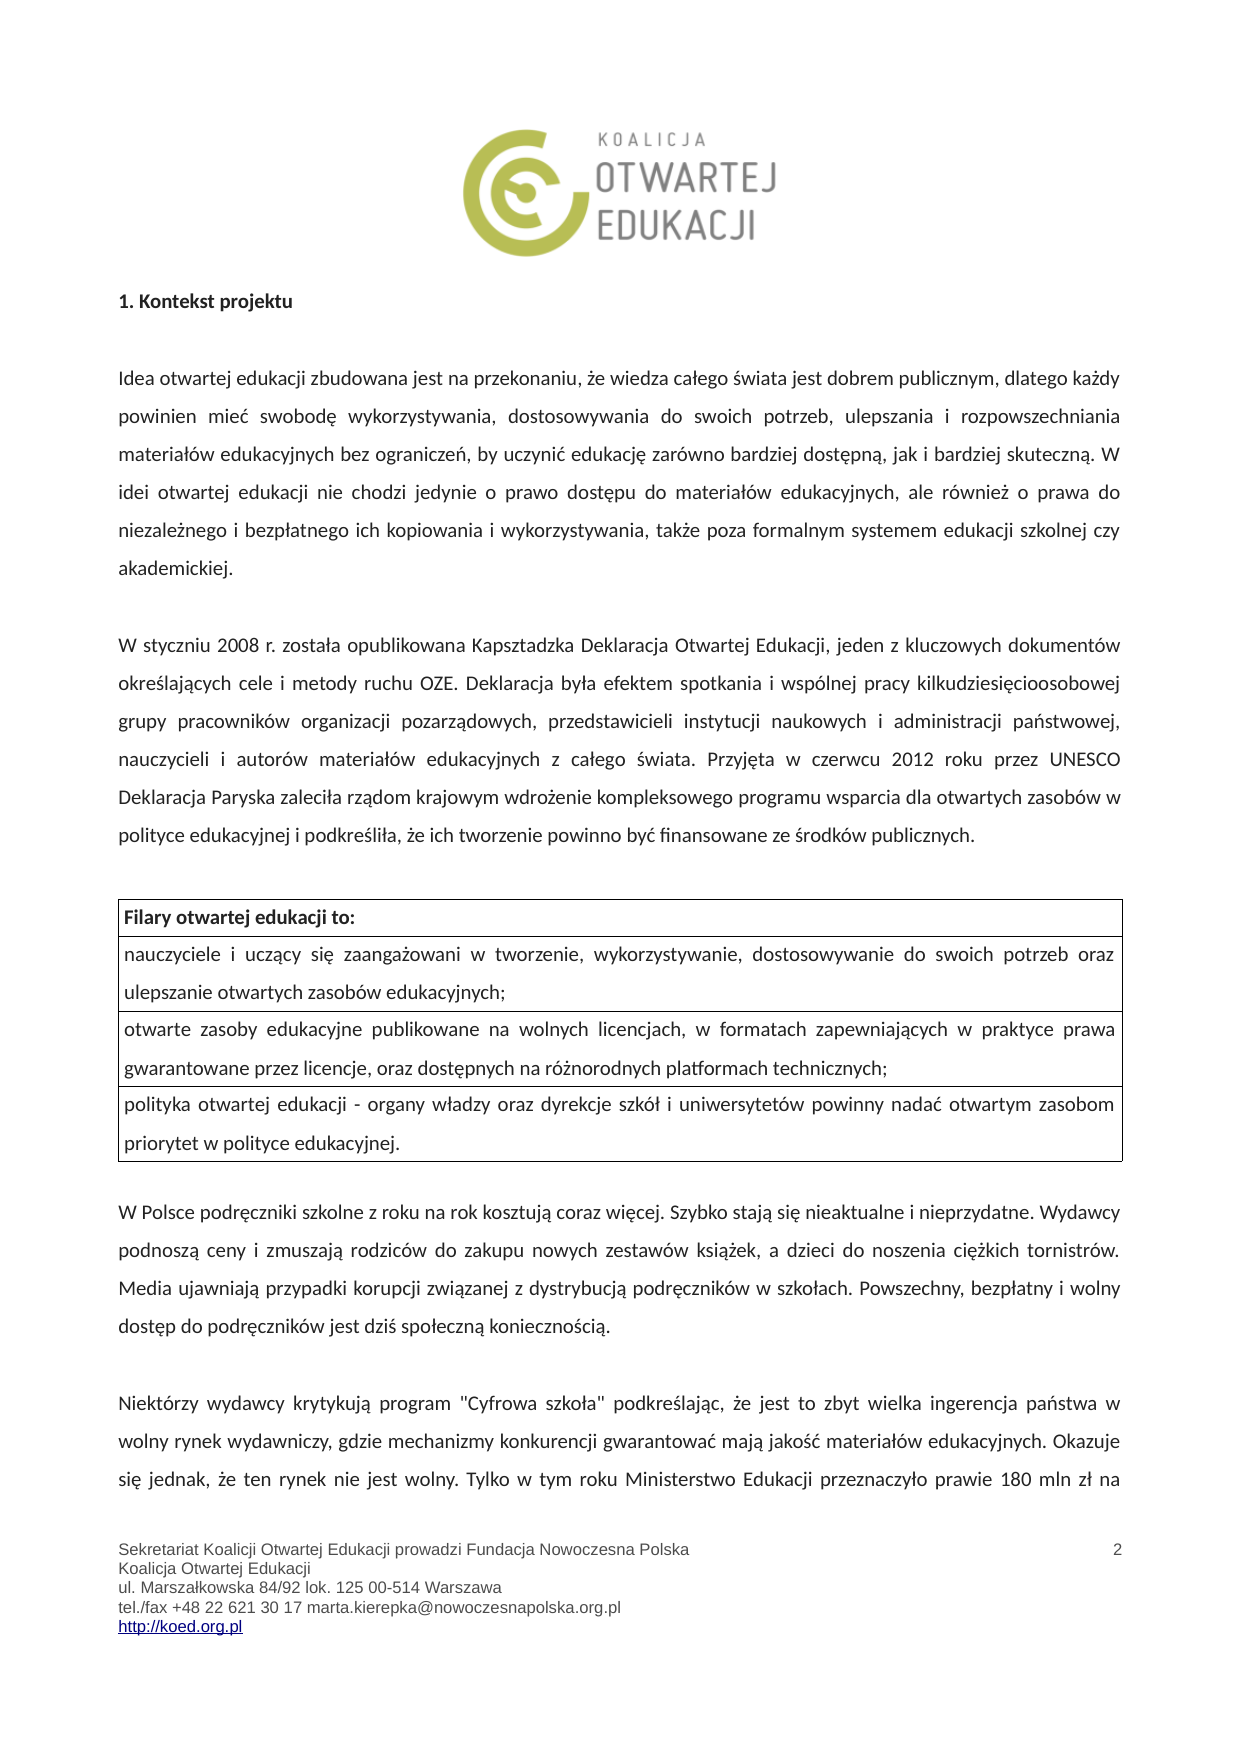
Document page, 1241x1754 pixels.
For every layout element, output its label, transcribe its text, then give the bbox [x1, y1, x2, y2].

table_cell otwarte zasoby edukacyjne publikowane na wolnych licencjach, w formatach zapewniających w praktyce prawa gwarantowane przez licencje, oraz dostępnych na różnorodnych platformach technicznych; [119, 1012, 1122, 1086]
text Niektórzy wydawcy krytykują program "Cyfrowa szkoła" podkreślając, że jest to zbyt wielka ingerencja państwa w wolny rynek wydawniczy, gdzie mechanizmy konkurencji gwarantować mają jakość materiałów edukacyjnych. Okazuje się jednak, że ten rynek nie jest wolny. Tylko w tym roku Ministerstwo Edukacji przeznaczyło prawie 180 mln zł na [118, 1390, 1122, 1491]
table_header Filary otwartej edukacji to: [119, 900, 1122, 936]
text W styczniu 2008 r. została opublikowana Kapsztadzka Deklaracja Otwartej Edukacji, jeden z kluczowych dokumentów określających cele i metody ruchu OZE. Deklaracja była efektem spotkania i wspólnej pracy kilkudziesięcioosobowej grupy pracowników organizacji pozarządowych, przedstawicieli instytucji naukowych i administracji państwowej, nauczycieli i autorów materiałów edukacyjnych z całego świata. Przyjęta w czerwcu 2012 roku przez UNESCO Deklaracja Paryska zaleciła rządom krajowym wdrożenie kompleksowego programu wsparcia dla otwartych zasobów w polityce edukacyjnej i podkreśliła, że ich tworzenie powinno być finansowane ze środków publicznych. [118, 632, 1122, 848]
text 1. Kontekst projektu [118, 289, 1122, 314]
text W Polsce podręczniki szkolne z roku na rok kosztują coraz więcej. Szybko stają się nieaktualne i nieprzydatne. Wydawcy podnoszą ceny i zmuszają rodziców do zakupu nowych zestawów książek, a dzieci do noszenia ciężkich tornistrów. Media ujawniają przypadki korupcji związanej z dystrybucją podręczników w szkołach. Powszechny, bezpłatny i wolny dostęp do podręczników jest dziś społeczną koniecznością. [118, 1199, 1122, 1339]
picture [461, 128, 779, 258]
table_cell polityka otwartej edukacji - organy władzy oraz dyrekcje szkół i uniwersytetów powinny nadać otwartym zasobom priorytet w polityce edukacyjnej. [119, 1087, 1122, 1161]
table_cell nauczyciele i uczący się zaangażowani w tworzenie, wykorzystywanie, dostosowywanie do swoich potrzeb oraz ulepszanie otwartych zasobów edukacyjnych; [119, 937, 1122, 1011]
text Idea otwartej edukacji zbudowana jest na przekonaniu, że wiedza całego świata jest dobrem publicznym, dlatego każdy powinien mieć swobodę wykorzystywania, dostosowywania do swoich potrzeb, ulepszania i rozpowszechniania materiałów edukacyjnych bez ograniczeń, by uczynić edukację zarówno bardziej dostępną, jak i bardziej skuteczną. W idei otwartej edukacji nie chodzi jedynie o prawo dostępu do materiałów edukacyjnych, ale również o prawa do niezależnego i bezpłatnego ich kopiowania i wykorzystywania, także poza formalnym systemem edukacji szkolnej czy akademickiej. [118, 365, 1122, 581]
